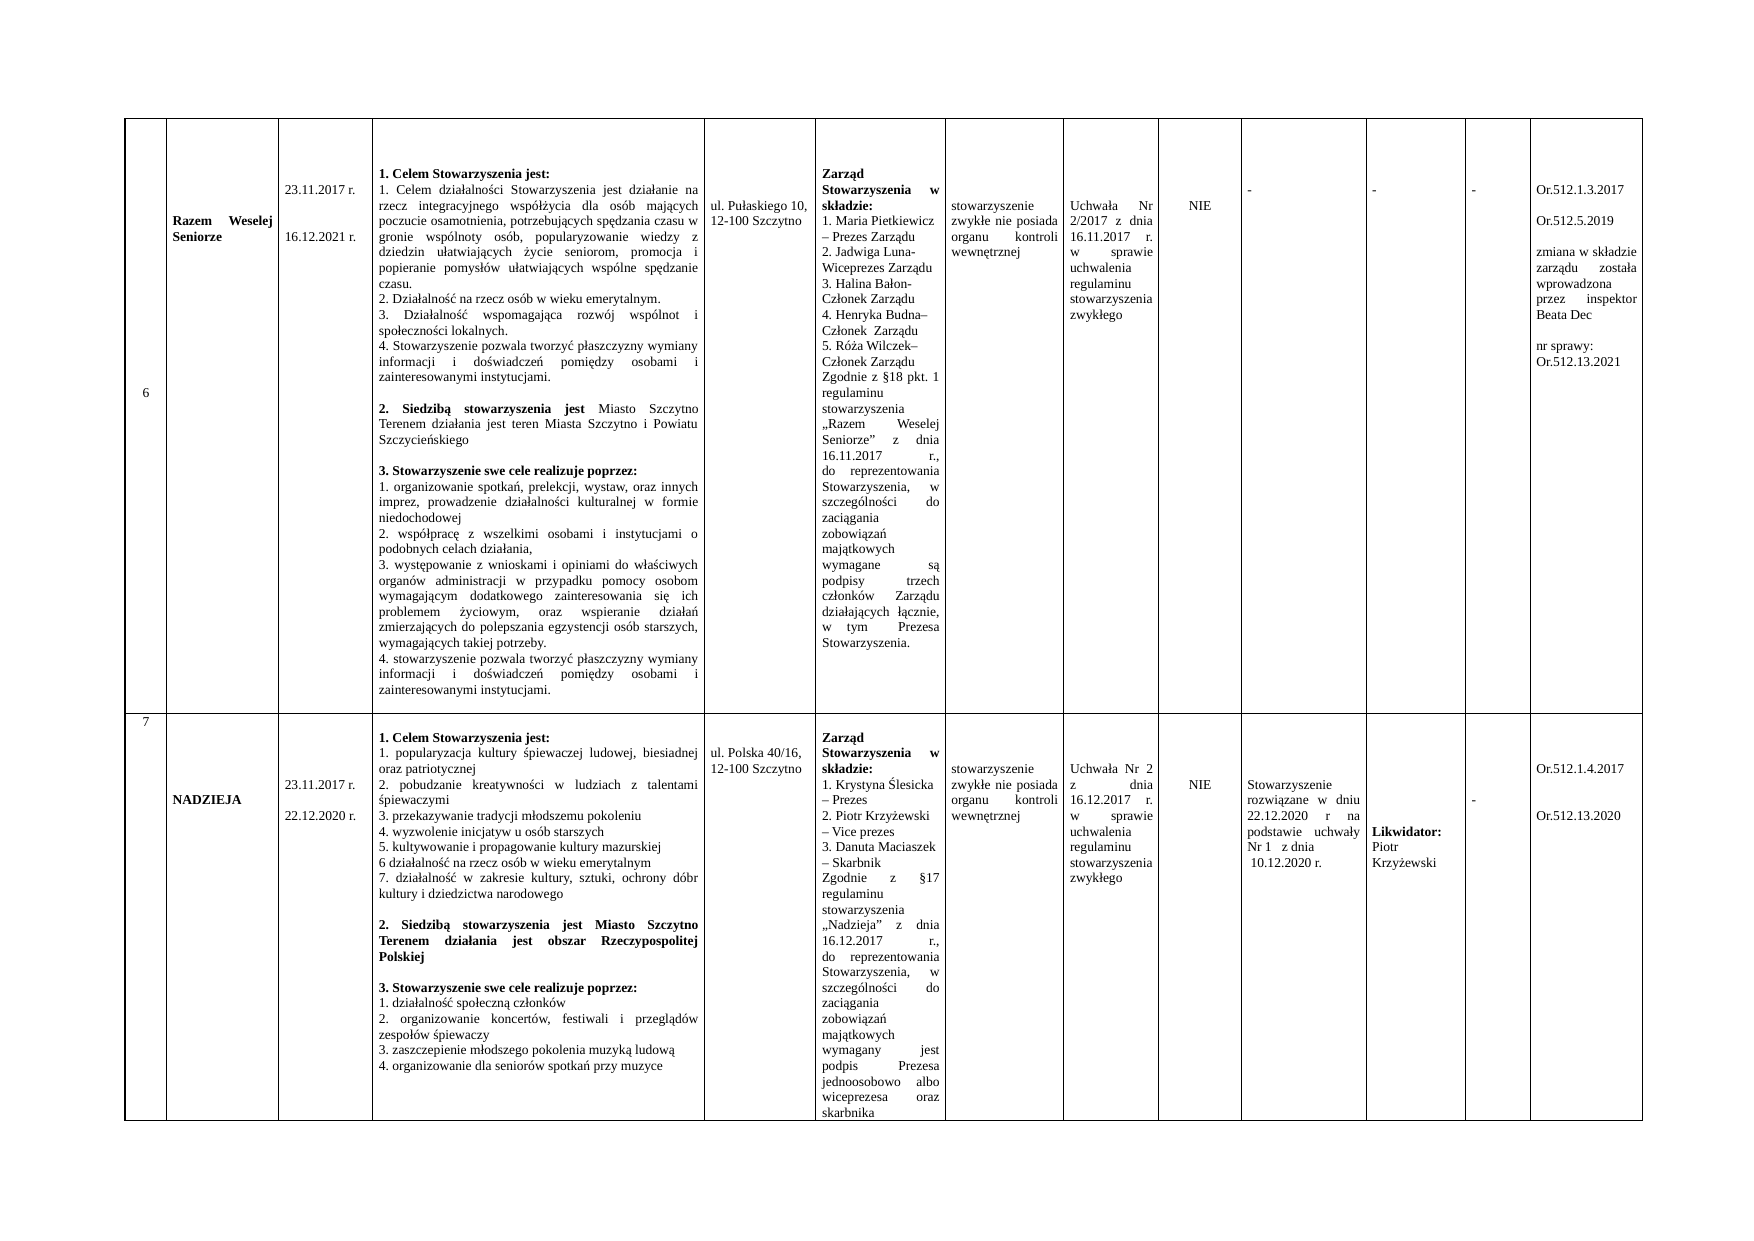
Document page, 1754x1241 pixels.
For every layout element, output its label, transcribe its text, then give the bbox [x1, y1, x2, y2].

table_cell NIE [1159, 714, 1241, 1120]
table_cell Uchwała Nr 2 z dnia 16.12.2017 r. w sprawie uchwalenia regulaminu stowarzyszenia zwykłego [1064, 714, 1158, 1120]
table_cell 6 [126, 119, 166, 713]
table_cell 1. Celem Stowarzyszenia jest: 1. popularyzacja kultury śpiewaczej ludowej, biesiadnej oraz patriotycznej 2. pobudzanie kreatywności w ludziach z talentami śpiewaczymi 3. przekazywanie tradycji młodszemu pokoleniu 4. wyzwolenie inicjatyw u osób starszych 5. kultywowanie i propagowanie kultury mazurskiej 6 działalność na rzecz osób w wieku emerytalnym 7. działalność w zakresie kultury, sztuki, ochrony dóbr kultury i dziedzictwa narodowego 2. Siedzibą stowarzyszenia jest Miasto Szczytno Terenem działania jest obszar Rzeczypospolitej Polskiej 3. Stowarzyszenie swe cele realizuje poprzez: 1. działalność społeczną członków 2. organizowanie koncertów, festiwali i przeglądów zespołów śpiewaczy 3. zaszczepienie młodszego pokolenia muzyką ludową 4. organizowanie dla seniorów spotkań przy muzyce [373, 714, 704, 1120]
table_cell NIE [1159, 119, 1241, 713]
table_cell Uchwała Nr 2/2017 z dnia 16.11.2017 r. w sprawie uchwalenia regulaminu stowarzyszenia zwykłego [1064, 119, 1158, 713]
table_cell 23.11.2017 r. 22.12.2020 r. [279, 714, 372, 1120]
table_cell - [1242, 119, 1366, 713]
table_cell Or.512.1.4.2017 Or.512.13.2020 [1531, 714, 1642, 1120]
table_cell - [1466, 119, 1530, 713]
table_cell NADZIEJA [167, 714, 278, 1120]
table_cell Likwidator: Piotr Krzyżewski [1367, 714, 1465, 1120]
table_cell Zarząd Stowarzyszenia w składzie: 1. Krystyna Ślesicka – Prezes 2. Piotr Krzyżewski – Vice prezes 3. Danuta Maciaszek – Skarbnik Zgodnie z §17 regulaminu stowarzyszenia „Nadzieja” z dnia 16.12.2017 r., do reprezentowania Stowarzyszenia, w szczególności do zaciągania zobowiązań majątkowych wymagany jest podpis Prezesa jednoosobowo albo wiceprezesa oraz skarbnika [816, 714, 945, 1120]
table_cell - [1367, 119, 1465, 713]
table_cell 7 [126, 714, 166, 1120]
table_cell Stowarzyszenie rozwiązane w dniu 22.12.2020 r na podstawie uchwały Nr 1 z dnia 10.12.2020 r. [1242, 714, 1366, 1120]
table_cell ul. Pułaskiego 10, 12-100 Szczytno [705, 119, 815, 713]
table_cell - [1466, 714, 1530, 1120]
table_cell stowarzyszenie zwykłe nie posiada organu kontroli wewnętrznej [946, 119, 1063, 713]
table_cell Zarząd Stowarzyszenia w składzie: 1. Maria Pietkiewicz – Prezes Zarządu 2. Jadwiga Luna-Wiceprezes Zarządu 3. Halina Bałon- Członek Zarządu 4. Henryka Budna– Członek Zarządu 5. Róża Wilczek– Członek Zarządu Zgodnie z §18 pkt. 1 regulaminu stowarzyszenia „Razem Weselej Seniorze” z dnia 16.11.2017 r., do reprezentowania Stowarzyszenia, w szczególności do zaciągania zobowiązań majątkowych wymagane są podpisy trzech członków Zarządu działających łącznie, w tym Prezesa Stowarzyszenia. [816, 119, 945, 713]
table_cell 23.11.2017 r. 16.12.2021 r. [279, 119, 372, 713]
table_cell Or.512.1.3.2017 Or.512.5.2019 zmiana w składzie zarządu została wprowadzona przez inspektor Beata Dec nr sprawy: Or.512.13.2021 [1531, 119, 1642, 713]
table_cell 1. Celem Stowarzyszenia jest: 1. Celem działalności Stowarzyszenia jest działanie na rzecz integracyjnego współżycia dla osób mających poczucie osamotnienia, potrzebujących spędzania czasu w gronie wspólnoty osób, popularyzowanie wiedzy z dziedzin ułatwiających życie seniorom, promocja i popieranie pomysłów ułatwiających wspólne spędzanie czasu. 2. Działalność na rzecz osób w wieku emerytalnym. 3. Działalność wspomagająca rozwój wspólnot i społeczności lokalnych. 4. Stowarzyszenie pozwala tworzyć płaszczyzny wymiany informacji i doświadczeń pomiędzy osobami i zainteresowanymi instytucjami. 2. Siedzibą stowarzyszenia jest Miasto Szczytno Terenem działania jest teren Miasta Szczytno i Powiatu Szczycieńskiego 3. Stowarzyszenie swe cele realizuje poprzez: 1. organizowanie spotkań, prelekcji, wystaw, oraz innych imprez, prowadzenie działalności kulturalnej w formie niedochodowej 2. współpracę z wszelkimi osobami i instytucjami o podobnych celach działania, 3. występowanie z wnioskami i opiniami do właściwych organów administracji w przypadku pomocy osobom wymagającym dodatkowego zainteresowania się ich problemem życiowym, oraz wspieranie działań zmierzających do polepszania egzystencji osób starszych, wymagających takiej potrzeby. 4. stowarzyszenie pozwala tworzyć płaszczyzny wymiany informacji i doświadczeń pomiędzy osobami i zainteresowanymi instytucjami. [373, 119, 704, 713]
table_cell stowarzyszenie zwykłe nie posiada organu kontroli wewnętrznej [946, 714, 1063, 1120]
table_cell ul. Polska 40/16, 12-100 Szczytno [705, 714, 815, 1120]
table_cell Razem Weselej Seniorze [167, 119, 278, 713]
